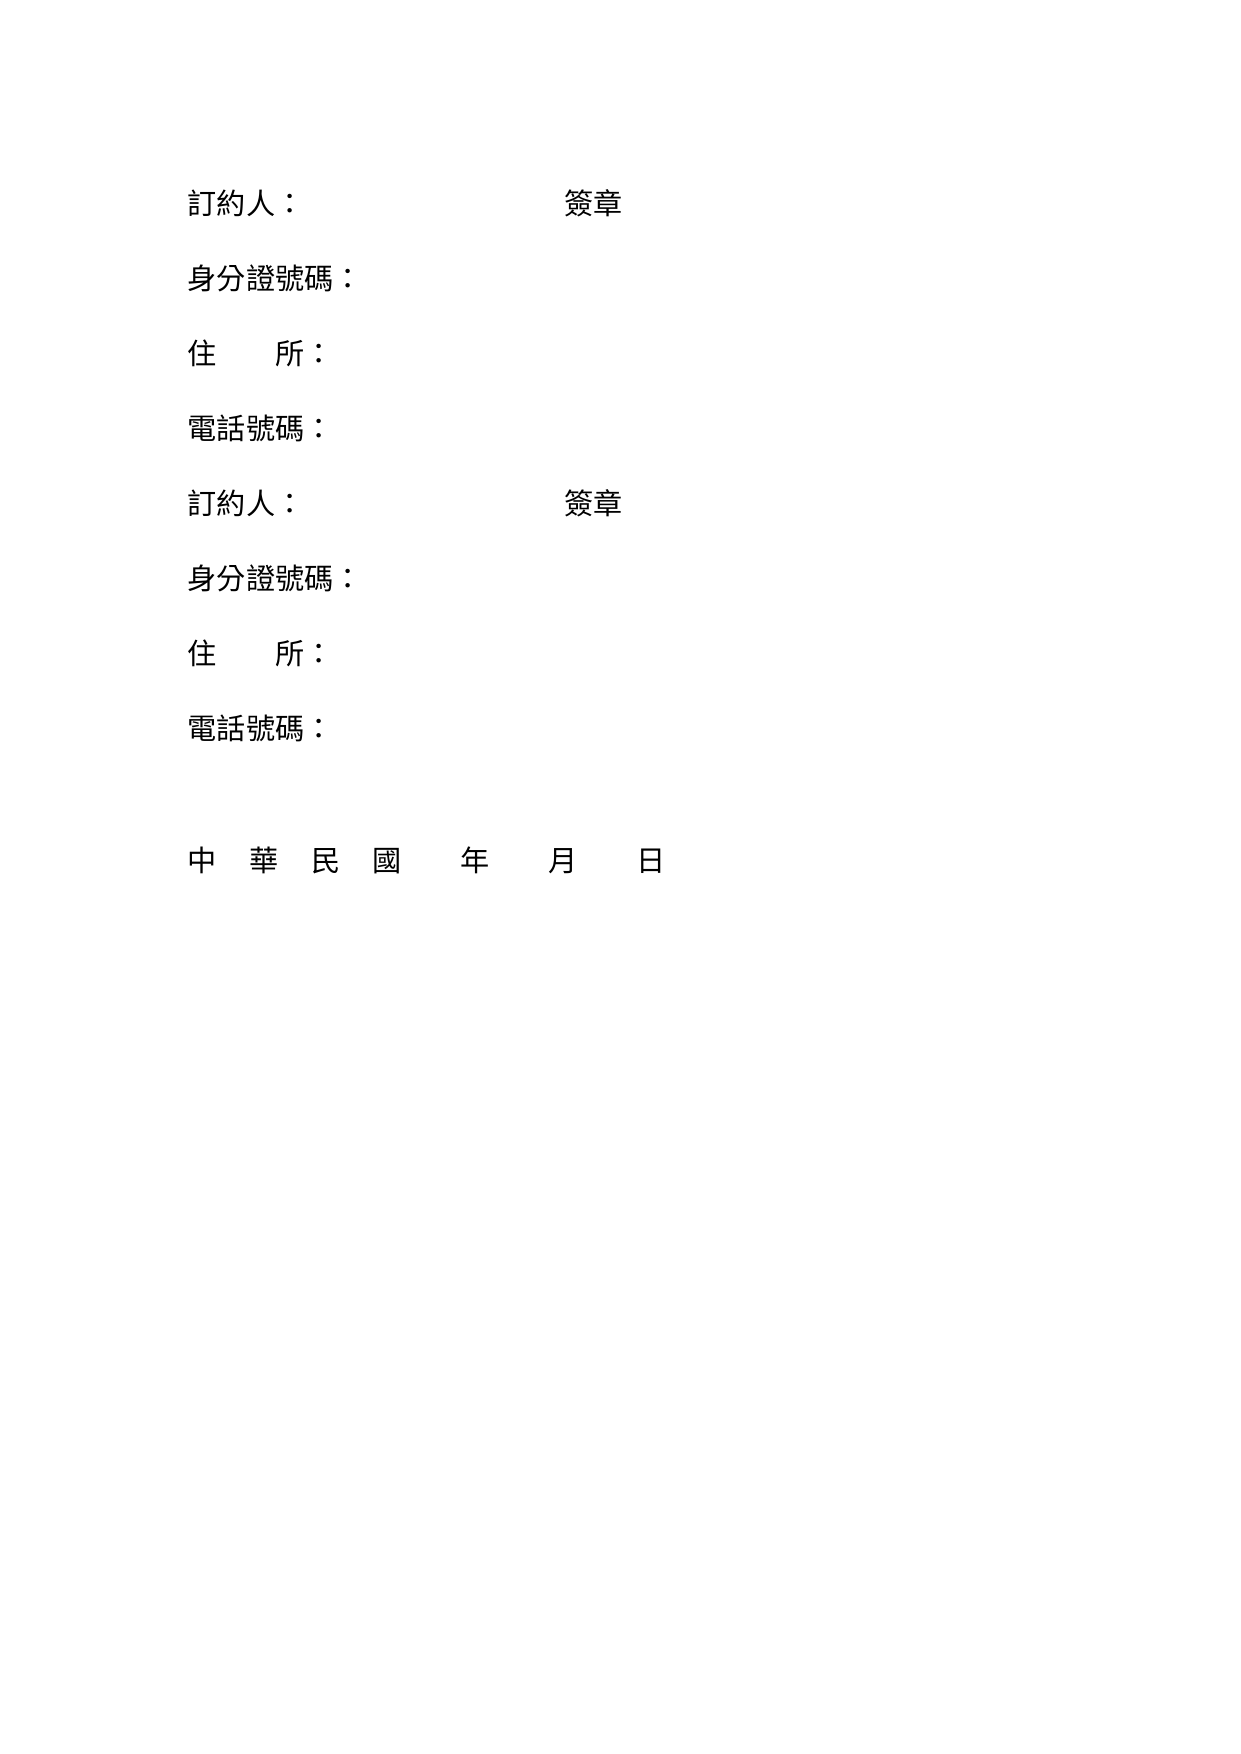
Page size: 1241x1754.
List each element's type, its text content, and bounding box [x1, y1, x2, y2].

text 身分證號碼： [187, 539, 1053, 614]
text 中 華 民 國 年 月 日 [187, 821, 1053, 896]
text 訂約人： 簽章 [187, 464, 1053, 539]
text 電話號碼： [187, 689, 1053, 764]
text 住 所： [187, 314, 1053, 389]
text 電話號碼： [187, 389, 1053, 464]
text 訂約人： 簽章 [187, 164, 1053, 239]
text 身分證號碼： [187, 239, 1053, 314]
text 住 所： [187, 614, 1053, 689]
